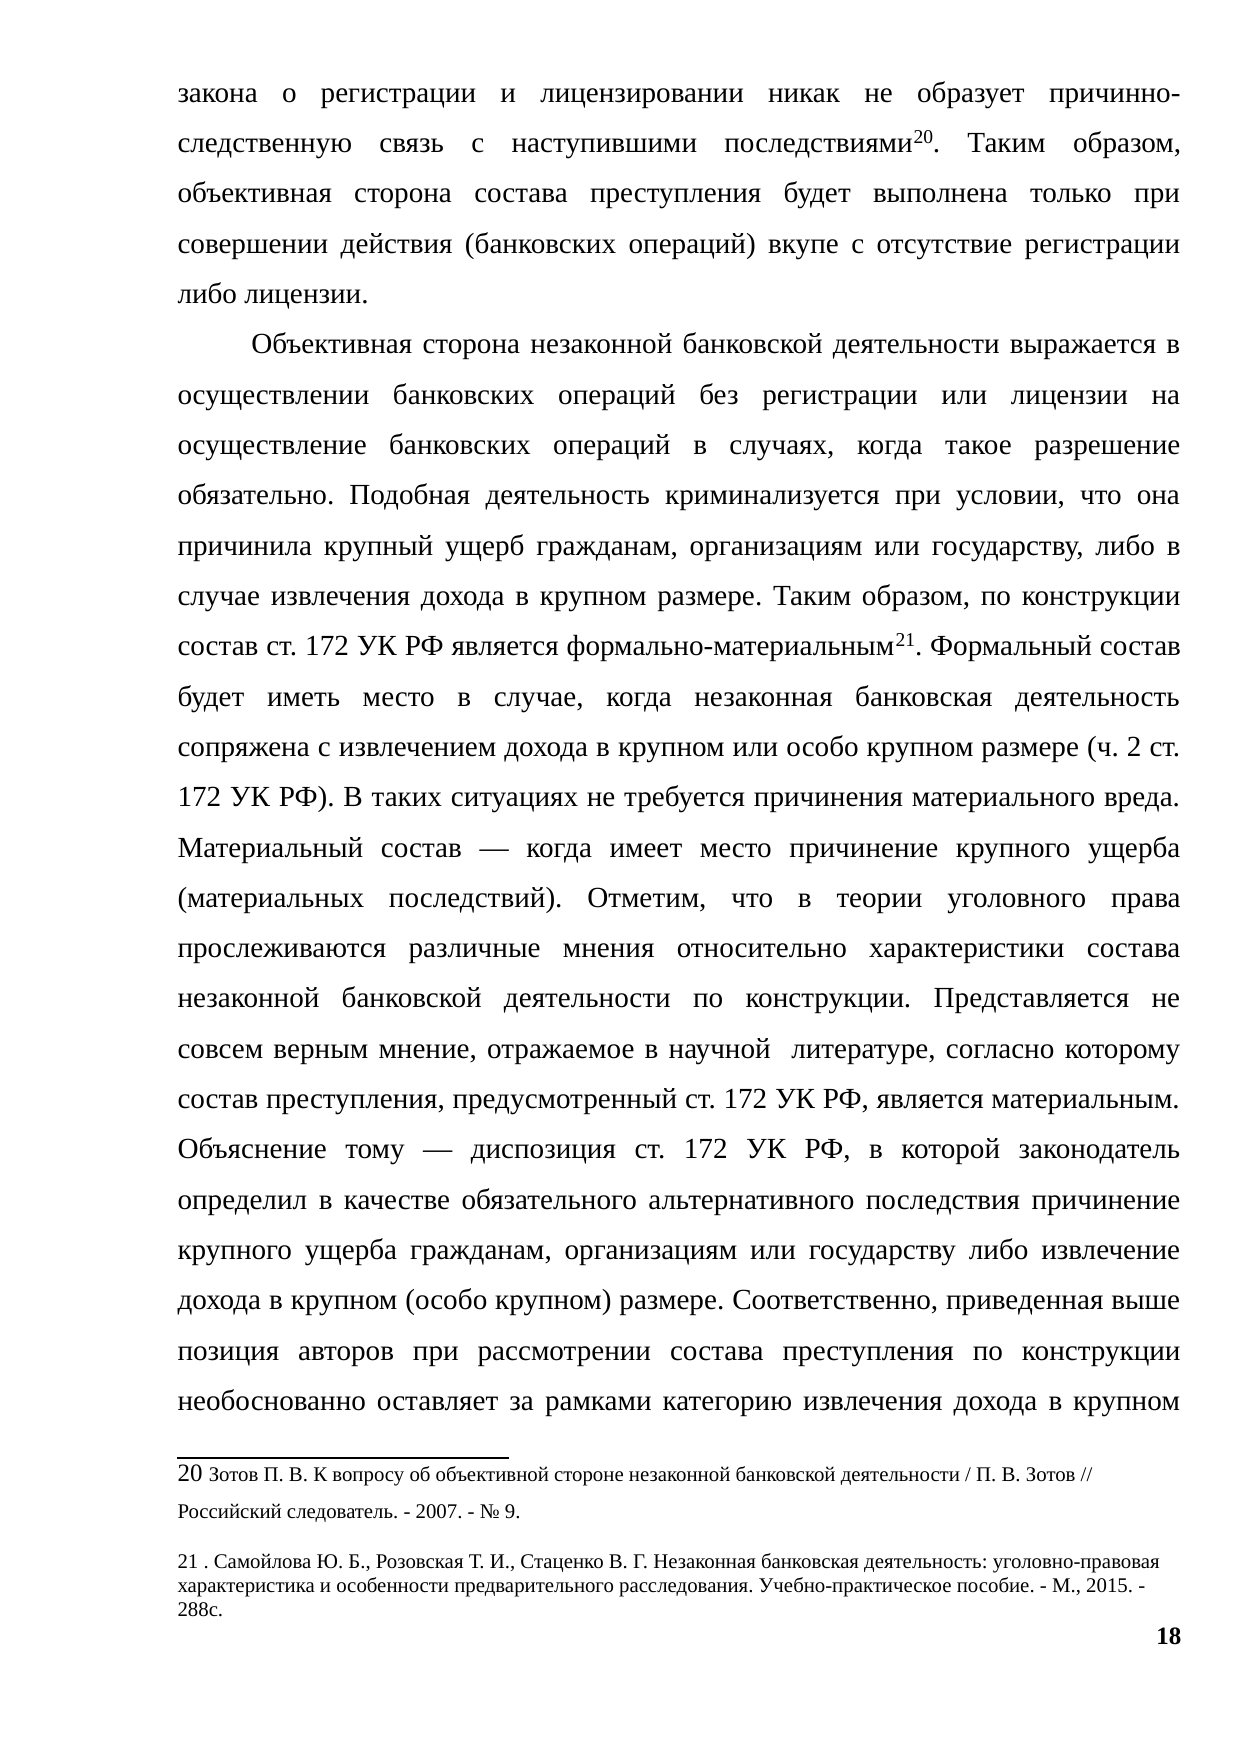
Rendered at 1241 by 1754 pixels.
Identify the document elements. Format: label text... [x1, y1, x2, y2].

text Объективная сторона незаконной банковской деятельности выражается в осуществлении банковских операций без регистрации или лицензии на осуществление банковских операций в случаях, когда такое разрешение обязательно. Подобная деятельность криминализуется при условии, что она причинила крупный ущерб гражданам, организациям или государству, либо в случае извлечения дохода в крупном размере. Таким образом, по конструкции состав ст. 172 УК РФ является формально-материальным. Формальный состав будет иметь место в случае, когда незаконная банковская деятельность сопряжена с извлечением дохода в крупном или особо крупном размере (ч. 2 ст. 172 УК РФ). В таких ситуациях не требуется причинения материального вреда. Материальный состав — когда имеет место причинение крупного ущерба (материальных последствий). Отметим, что в теории уголовного права прослеживаются различные мнения относительно характеристики состава незаконной банковской деятельности по конструкции. Представляется не совсем верным мнение, отражаемое в научной литературе, согласно которому состав преступления, предусмотренный ст. 172 УК РФ, является материальным. Объяснение тому — диспозиция ст. 172 УК РФ, в которой законодатель определил в качестве обязательного альтернативного последствия причинение крупного ущерба гражданам, организациям или государству либо извлечение дохода в крупном (особо крупном) размере. Соответственно, приведенная выше позиция авторов при рассмотрении состава преступления по конструкции необоснованно оставляет за рамками категорию извлечения дохода в крупном [177, 327, 1181, 1417]
text закона о регистрации и лицензировании никак не образует причинно-следственную связь с наступившими последствиями. Таким образом, объективная сторона состава преступления будет выполнена только при совершении действия (банковских операций) вкупе с отсутствие регистрации либо лицензии. [177, 75, 1181, 310]
text Зотов П. В. К вопросу об объективной стороне незаконной банковской деятельности / П. В. Зотов // Российский следователь. - 2007. - № 9. [177, 1458, 1181, 1523]
text . Самойлова Ю. Б., Розовская Т. И., Стаценко В. Г. Незаконная банковская деятельность: уголовно-правовая характеристика и особенности предварительного расследования. Учебно-практическое пособие. - М., 2015. - 288с. [177, 1549, 1181, 1621]
